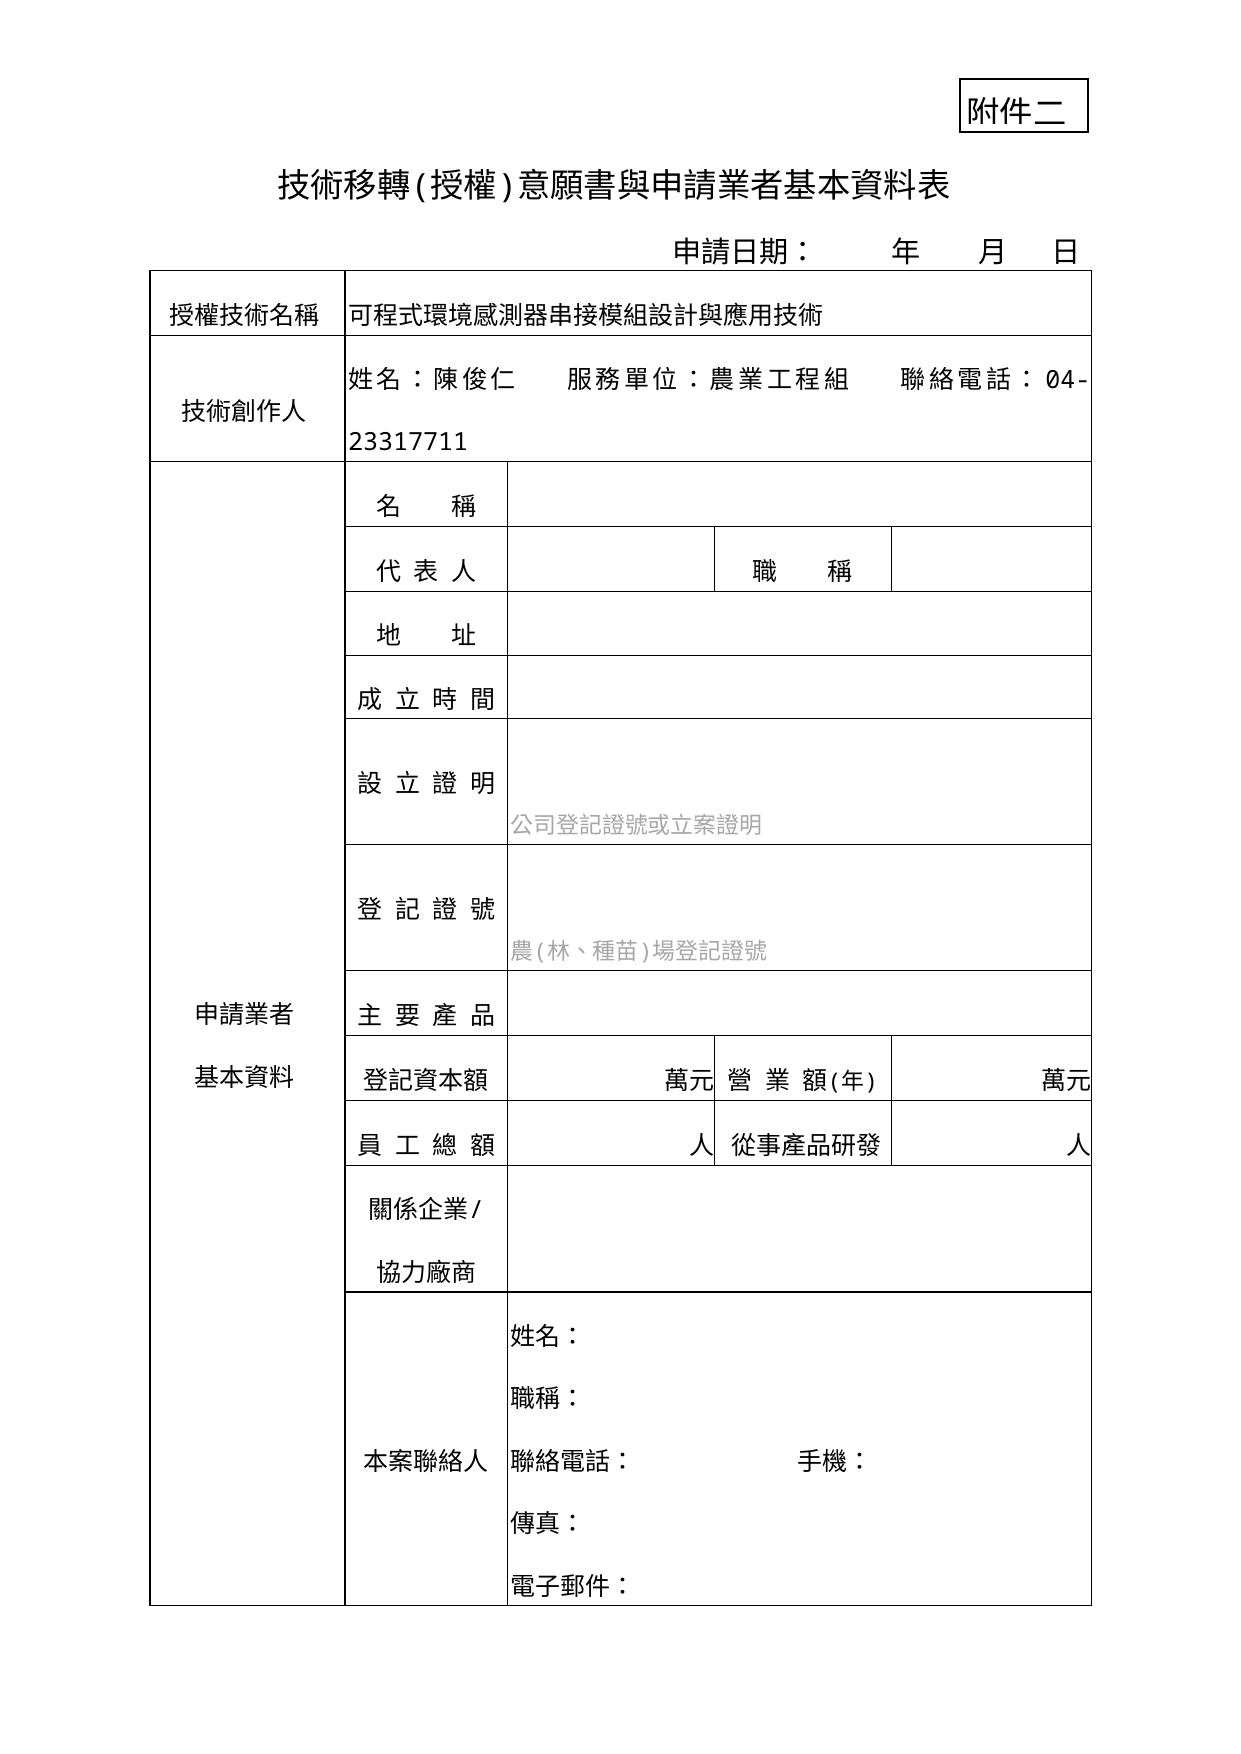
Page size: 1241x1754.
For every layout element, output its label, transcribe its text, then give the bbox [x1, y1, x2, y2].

table_cell 萬元 [508, 1036, 714, 1100]
table_cell 代 表 人 [346, 527, 507, 591]
table_cell 公司登記證號或立案證明 [508, 719, 1091, 844]
table_cell 萬元 [892, 1036, 1091, 1100]
table_cell [508, 527, 714, 591]
table_cell [508, 592, 1091, 655]
table_cell 人 [892, 1101, 1091, 1165]
table_cell 名 稱 [346, 462, 507, 526]
table_header 可程式環境感測器串接模組設計與應用技術 [346, 271, 1091, 335]
text 技術移轉(授權)意願書與申請業者基本資料表 [150, 159, 1077, 208]
table_cell 主 要 產 品 [346, 971, 507, 1035]
table_cell 本案聯絡人 [346, 1293, 507, 1605]
table_cell 從事產品研發 [715, 1101, 891, 1165]
table_cell 姓名： 職稱： 聯絡電話： 手機： 傳真： 電子郵件： [508, 1293, 1091, 1605]
table_cell 登記資本額 [346, 1036, 507, 1100]
table_cell 設 立 證 明 [346, 719, 507, 844]
table_cell [892, 527, 1091, 591]
table_cell 地 址 [346, 592, 507, 655]
table_cell 營 業 額(年) [715, 1036, 891, 1100]
table_cell 姓名：陳俊仁 服務單位：農業工程組 聯絡電話：04-23317711 [346, 336, 1091, 461]
table_cell 員 工 總 額 [346, 1101, 507, 1165]
table_cell 農(林、種苗)場登記證號 [508, 845, 1091, 970]
table_cell 人 [508, 1101, 714, 1165]
text 申請日期： 年 月 日 [150, 208, 1080, 270]
table_cell [508, 656, 1091, 718]
table_cell [508, 1166, 1091, 1291]
table_cell 技術創作人 [151, 336, 344, 461]
table_cell 成 立 時 間 [346, 656, 507, 718]
table_cell 申請業者 基本資料 [151, 462, 344, 1605]
text 附件二 [961, 87, 1072, 124]
table_header 授權技術名稱 [151, 271, 344, 335]
table_cell 關係企業/ 協力廠商 [346, 1166, 507, 1291]
table_cell 登 記 證 號 [346, 845, 507, 970]
table_cell [508, 971, 1091, 1035]
table_cell [508, 462, 1091, 526]
table_cell 職 稱 [715, 527, 891, 591]
